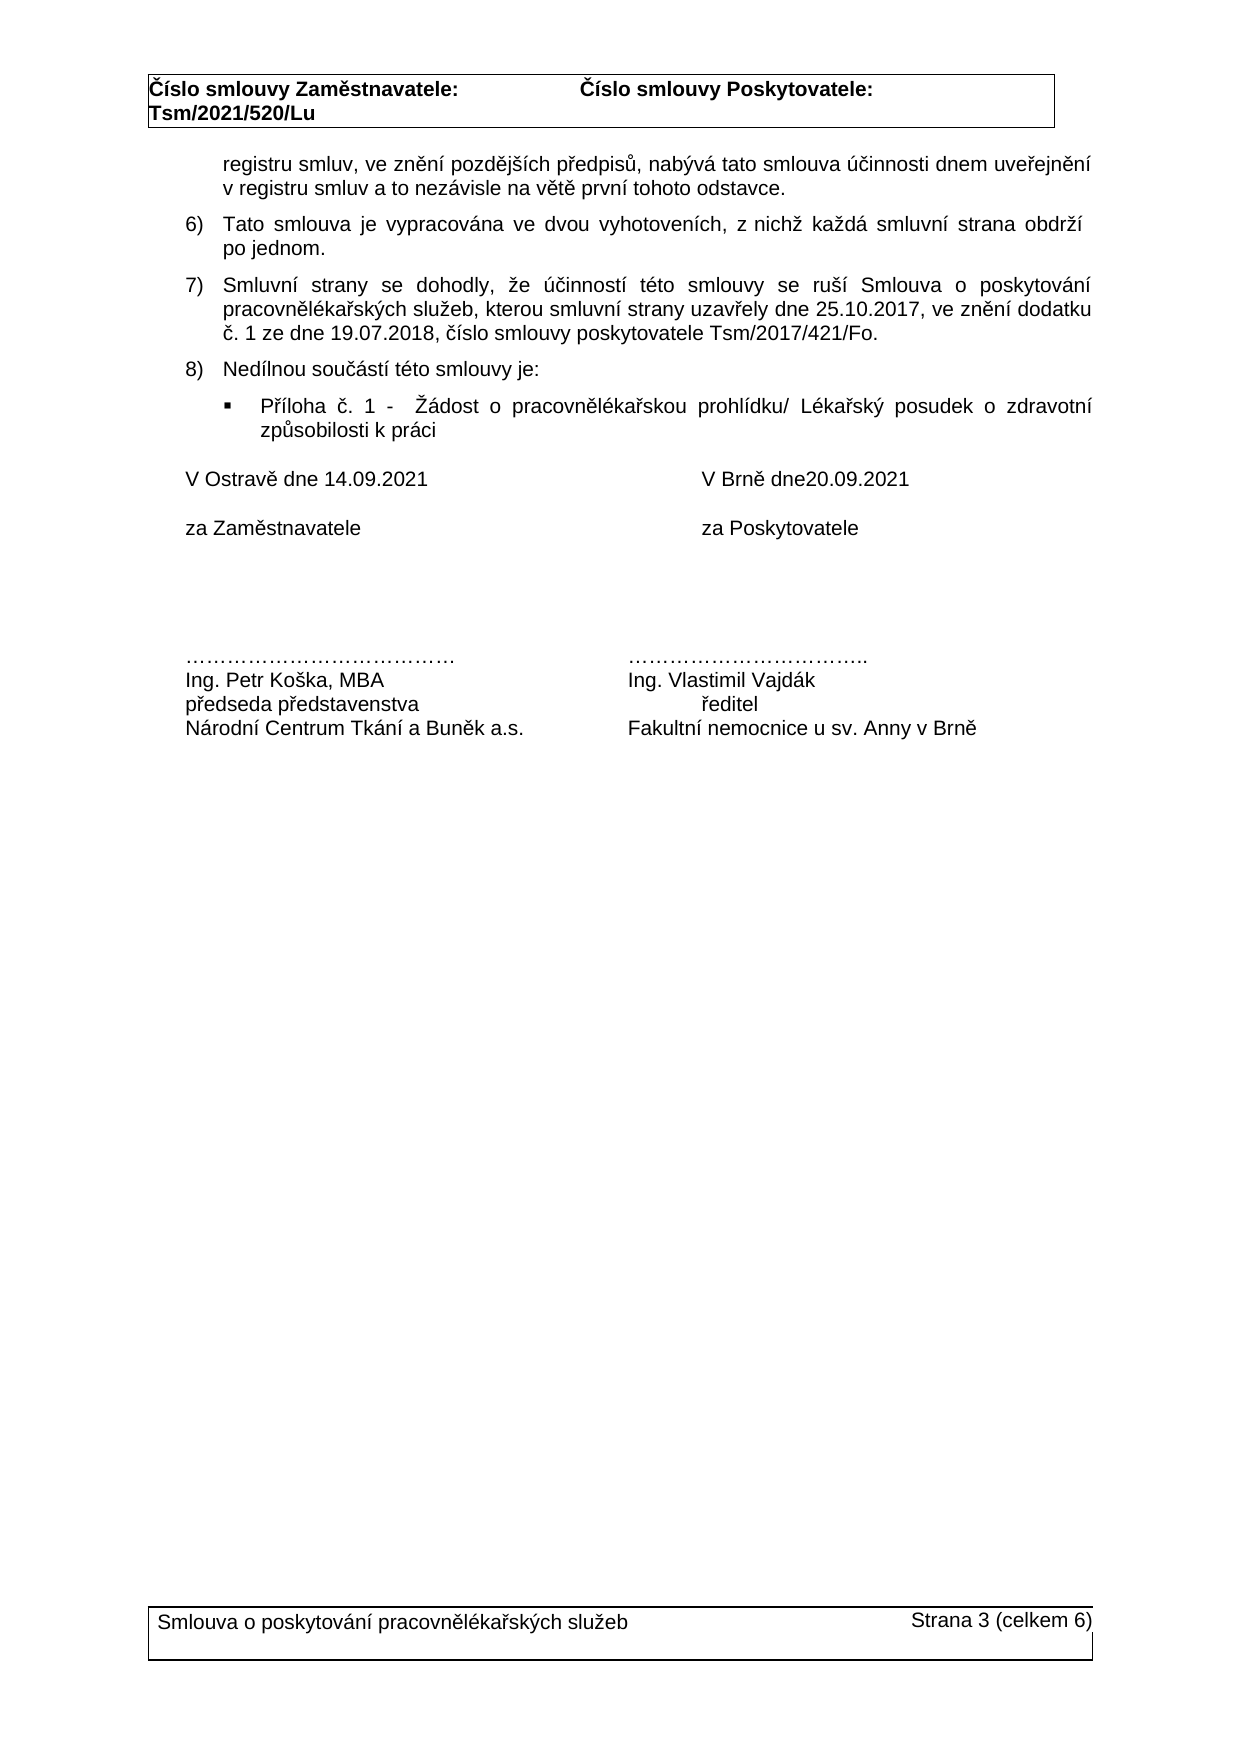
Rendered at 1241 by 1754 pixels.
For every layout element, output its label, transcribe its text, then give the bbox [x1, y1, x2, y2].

list Smluvní strany se dohodly, že účinností této smlouvy se ruší Smlouva o poskytování pracovnělékařských služeb, kterou smluvní strany uzavřely dne 25.10.2017, ve znění dodatku č. 1 ze dne 19.07.2018, číslo smlouvy poskytovatele Tsm/2017/421/Fo. [185, 273, 1093, 344]
list Nedílnou součástí této smlouvy je: [185, 357, 1093, 381]
text ………………………………… …………………………….. [185, 644, 1093, 668]
text Národní Centrum Tkání a Buněk a.s. Fakultní nemocnice u sv. Anny v Brně [185, 716, 1093, 739]
list Příloha č. 1 - Žádost o pracovnělékařskou prohlídku/ Lékařský posudek o zdravotní způsobilosti k práci [223, 393, 1093, 442]
text za Zaměstnavatele za Poskytovatele [185, 516, 1093, 539]
text předseda představenstva ředitel [185, 692, 1093, 716]
list registru smluv, ve znění pozdějších předpisů, nabývá tato smlouva účinnosti dnem uveřejnění v registru smluv a to nezávisle na větě první tohoto odstavce. [185, 152, 1093, 200]
text V Ostravě dne 14.09.2021 V Brně dne20.09.2021 [185, 467, 1093, 491]
text Ing. Petr Koška, MBA Ing. Vlastimil Vajdák [185, 668, 1093, 692]
list Tato smlouva je vypracována ve dvou vyhotoveních, z nichž každá smluvní strana obdrží po jednom. [185, 212, 1093, 260]
